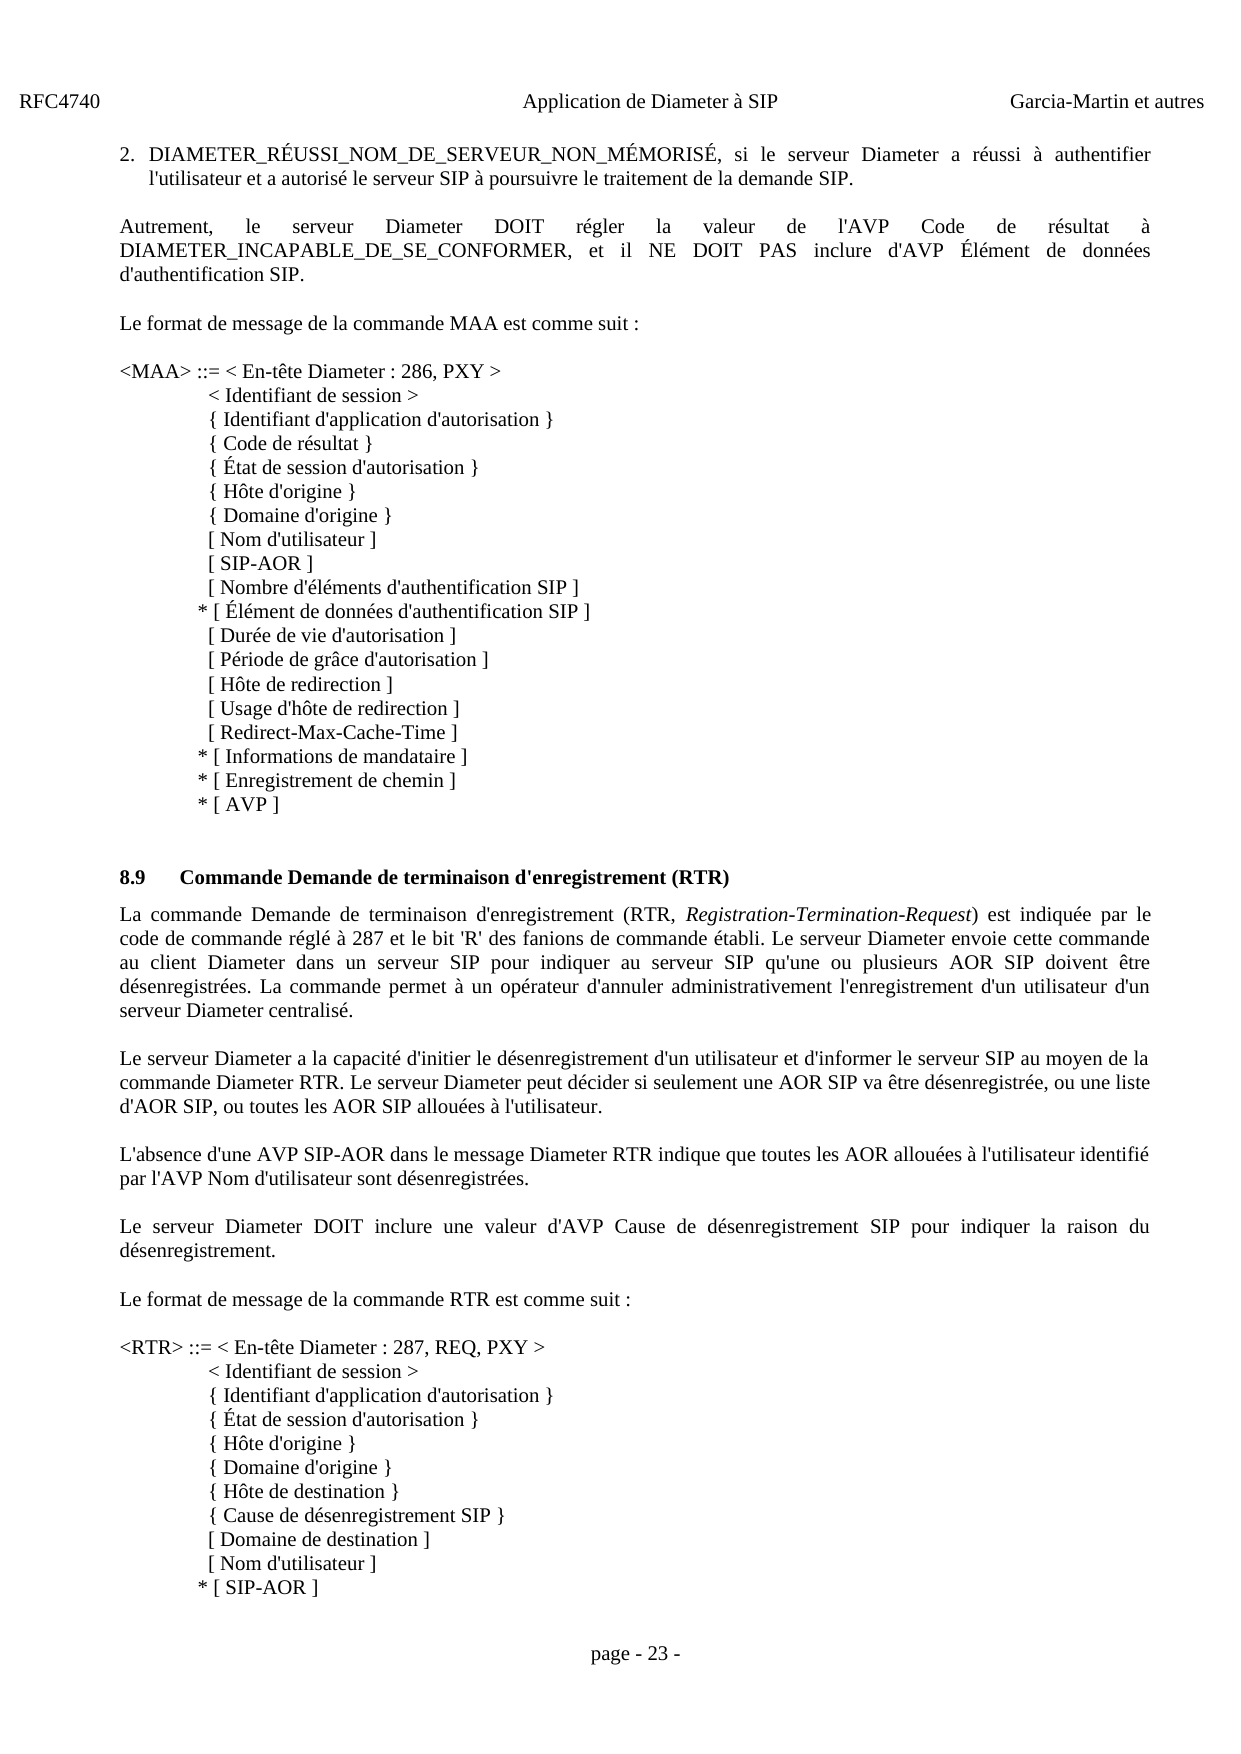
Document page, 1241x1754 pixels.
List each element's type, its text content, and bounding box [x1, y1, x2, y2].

text { Domaine d'origine } [119, 1455, 1152, 1479]
text 2. DIAMETER_RÉUSSI_NOM_DE_SERVEUR_NON_MÉMORISÉ, si le serveur Diameter a réussi à authentifier l'utilisateur et a autorisé le serveur SIP à poursuivre le traitement de la demande SIP. [119, 142, 1152, 190]
text [ SIP-AOR ] [119, 551, 1152, 575]
text { Hôte de destination } [119, 1479, 1152, 1503]
text [ Nom d'utilisateur ] [119, 527, 1152, 551]
text { Domaine d'origine } [119, 503, 1152, 527]
text * [ Élément de données d'authentification SIP ] [119, 599, 1152, 623]
text { État de session d'autorisation } [119, 1407, 1152, 1431]
text <RTR> ::= < En-tête Diameter : 287, REQ, PXY > [119, 1334, 1152, 1359]
text < Identifiant de session > [119, 383, 1152, 407]
text [ Redirect-Max-Cache-Time ] [119, 719, 1152, 744]
text { Hôte d'origine } [119, 479, 1152, 503]
text { Code de résultat } [119, 431, 1152, 455]
text [ Hôte de redirection ] [119, 671, 1152, 696]
text [ Nombre d'éléments d'authentification SIP ] [119, 575, 1152, 599]
text Le format de message de la commande MAA est comme suit : [119, 311, 1152, 334]
text [ Nom d'utilisateur ] [119, 1551, 1152, 1575]
subtitle 8.9 Commande Demande de terminaison d'enregistrement (RTR) [119, 865, 1152, 889]
text Le format de message de la commande RTR est comme suit : [119, 1286, 1152, 1311]
text Le serveur Diameter DOIT inclure une valeur d'AVP Cause de désenregistrement SIP pour indiquer la raison du désenregistrement. [119, 1214, 1152, 1262]
text [ Usage d'hôte de redirection ] [119, 696, 1152, 719]
text { Cause de désenregistrement SIP } [119, 1503, 1152, 1527]
text * [ SIP-AOR ] [119, 1575, 1152, 1599]
text [ Durée de vie d'autorisation ] [119, 623, 1152, 647]
text < Identifiant de session > [119, 1359, 1152, 1383]
text Autrement, le serveur Diameter DOIT régler la valeur de l'AVP Code de résultat à DIAMETER_INCAPABLE_DE_SE_CONFORMER, et il NE DOIT PAS inclure d'AVP Élément de données d'authentification SIP. [119, 214, 1152, 286]
text [ Période de grâce d'autorisation ] [119, 647, 1152, 671]
text { Identifiant d'application d'autorisation } [119, 1383, 1152, 1407]
text * [ Enregistrement de chemin ] [119, 768, 1152, 792]
text [ Domaine de destination ] [119, 1527, 1152, 1551]
text { État de session d'autorisation } [119, 455, 1152, 479]
text L'absence d'une AVP SIP-AOR dans le message Diameter RTR indique que toutes les AOR allouées à l'utilisateur identifié par l'AVP Nom d'utilisateur sont désenregistrées. [119, 1142, 1152, 1190]
text Le serveur Diameter a la capacité d'initier le désenregistrement d'un utilisateur et d'informer le serveur SIP au moyen de la commande Diameter RTR. Le serveur Diameter peut décider si seulement une AOR SIP va être désenregistrée, ou une liste d'AOR SIP, ou toutes les AOR SIP allouées à l'utilisateur. [119, 1046, 1152, 1118]
text <MAA> ::= < En-tête Diameter : 286, PXY > [119, 359, 1152, 383]
text { Identifiant d'application d'autorisation } [119, 407, 1152, 431]
text La commande Demande de terminaison d'enregistrement (RTR, Registration-Termination-Request) est indiquée par le code de commande réglé à 287 et le bit 'R' des fanions de commande établi. Le serveur Diameter envoie cette commande au client Diameter dans un serveur SIP pour indiquer au serveur SIP qu'une ou plusieurs AOR SIP doivent être désenregistrées. La commande permet à un opérateur d'annuler administrativement l'enregistrement d'un utilisateur d'un serveur Diameter centralisé. [119, 901, 1152, 1022]
text * [ AVP ] [119, 792, 1152, 816]
text { Hôte d'origine } [119, 1431, 1152, 1455]
text * [ Informations de mandataire ] [119, 744, 1152, 768]
